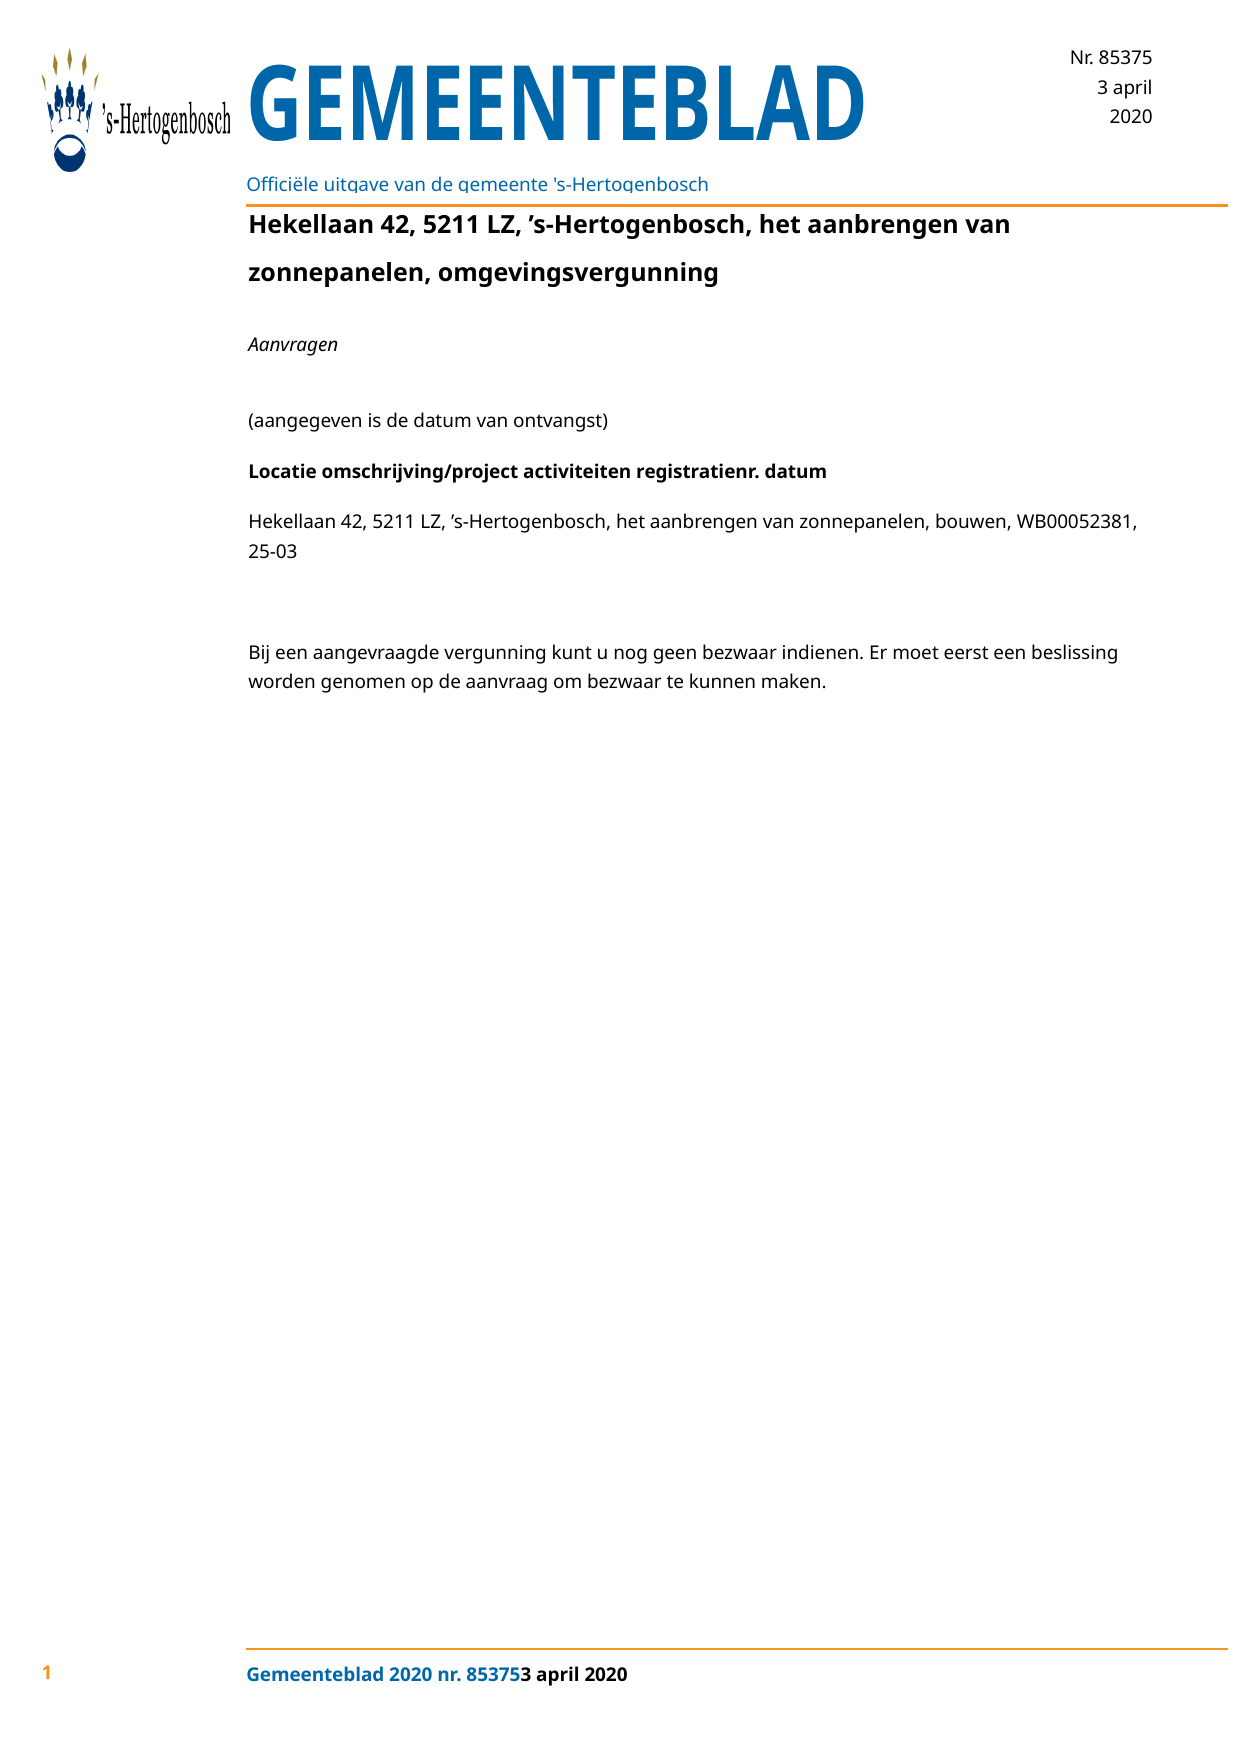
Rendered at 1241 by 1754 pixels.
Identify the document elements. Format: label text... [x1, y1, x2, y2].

text Hekellaan 42, 5211 LZ, ’s-Hertogenbosch, het aanbrengen van zonnepanelen, omgevingsvergunning [248, 207, 1152, 288]
text Locatie omschrijving/project activiteiten registratienr. datum [248, 458, 1152, 484]
text (aangegeven is de datum van ontvangst) [248, 408, 1152, 433]
text Hekellaan 42, 5211 LZ, ’s-Hertogenbosch, het aanbrengen van zonnepanelen, bouwen, WB00052381, 25-03 [248, 508, 1152, 564]
picture [41, 47, 231, 172]
text Bij een aangevraagde vergunning kunt u nog geen bezwaar indienen. Er moet eerst een beslissing worden genomen op de aanvraag om bezwaar te kunnen maken. [248, 639, 1152, 694]
text Aanvragen [248, 331, 1152, 357]
